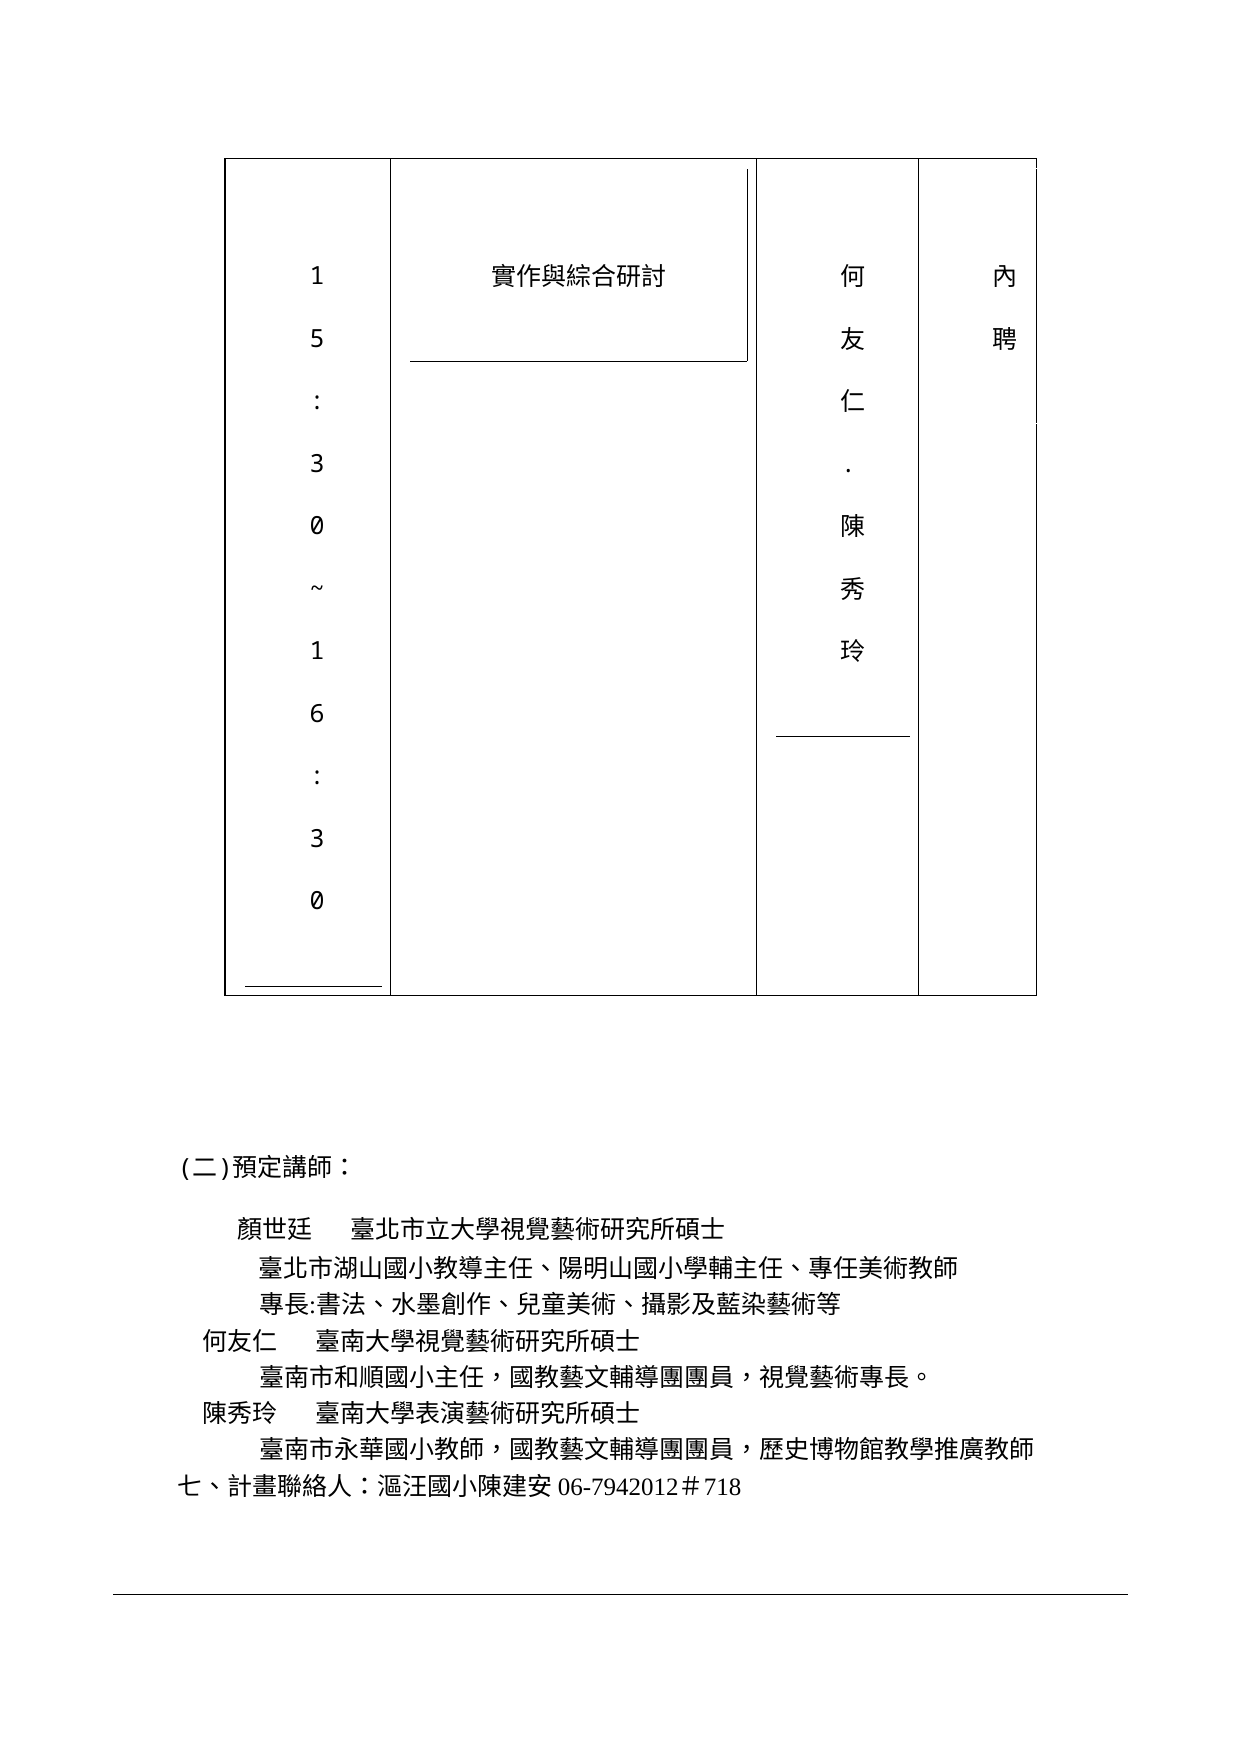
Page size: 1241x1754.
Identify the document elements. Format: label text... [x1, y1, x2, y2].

table_cell 內聘 [919, 159, 1036, 995]
text 七、計畫聯絡人：漚汪國小陳建安06-7942012＃718 [114, 1401, 1127, 1502]
table_cell 15:30~16:30 [226, 159, 390, 995]
text 專長:書法、水墨創作、兒童美術、攝影及藍染藝術等 [114, 1220, 1127, 1256]
text 何友仁 臺南大學視覺藝術研究所碩士 [114, 1256, 1127, 1292]
text 臺南市和順國小主任，國教藝文輔導團團員，視覺藝術專長。 [114, 1292, 1127, 1328]
text 臺南市永華國小教師，國教藝文輔導團團員，歷史博物館教學推廣教師 [114, 1365, 1127, 1401]
table_cell 何友仁. 陳秀玲 [757, 159, 918, 995]
text 陳秀玲 臺南大學表演藝術研究所碩士 [114, 1328, 1127, 1365]
text 顏世廷 臺北市立大學視覺藝術研究所碩士 [114, 1121, 1127, 1183]
text (二)預定講師： [114, 1058, 1127, 1121]
text 臺北市湖山國小教導主任、陽明山國小學輔主任、專任美術教師 [114, 1183, 1127, 1220]
table_cell 實作與綜合研討 [391, 159, 756, 995]
